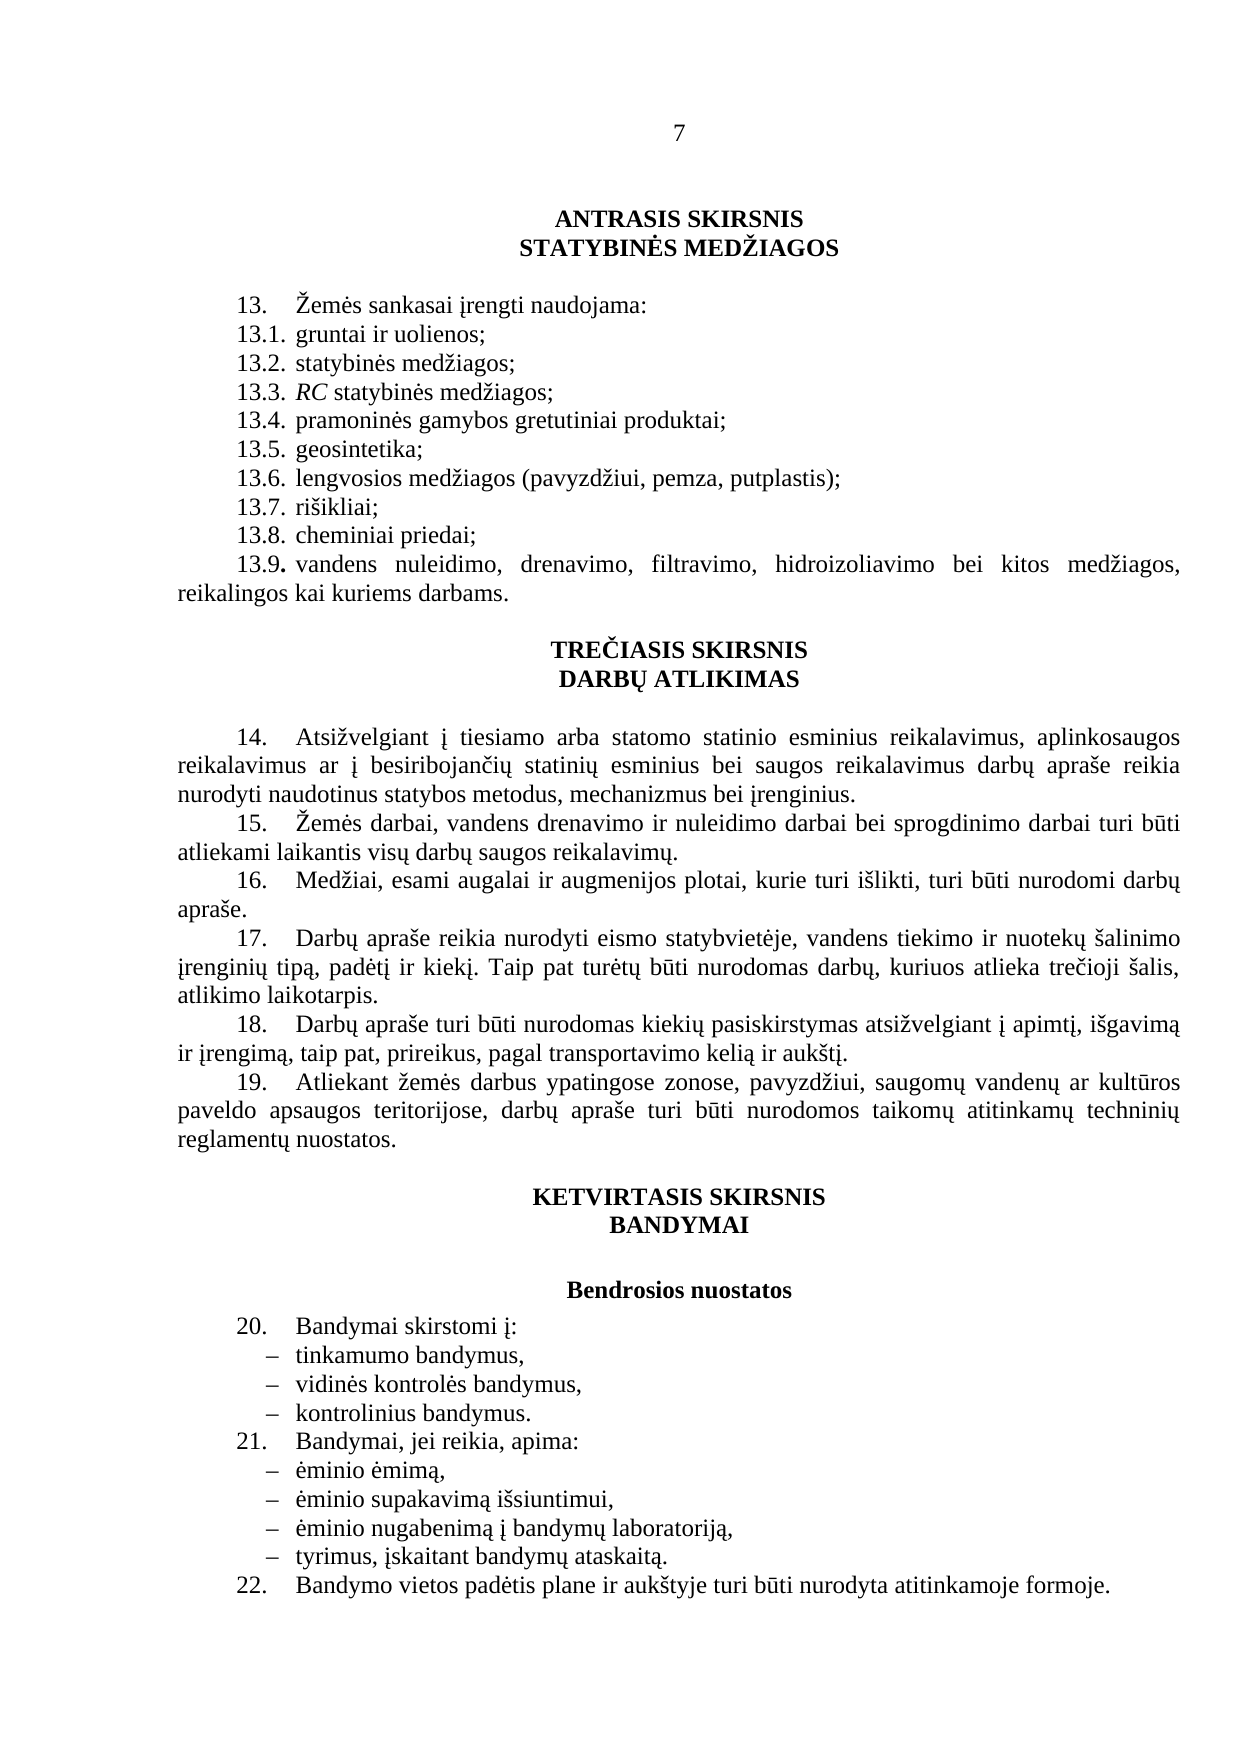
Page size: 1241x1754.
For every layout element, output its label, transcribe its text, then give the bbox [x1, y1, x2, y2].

text STATYBINĖS MEDŽIAGOS [177, 233, 1181, 262]
text 13.2. statybinės medžiagos; [177, 348, 1181, 377]
text 18. Darbų apraše turi būti nurodomas kiekių pasiskirstymas atsižvelgiant į apimtį, išgavimą ir įrengimą, taip pat, prireikus, pagal transportavimo kelią ir aukštį. [177, 1009, 1181, 1067]
text Bendrosios nuostatos [177, 1275, 1181, 1304]
text 19. Atliekant žemės darbus ypatingose zonose, pavyzdžiui, saugomų vandenų ar kultūros paveldo apsaugos teritorijose, darbų apraše turi būti nurodomos taikomų atitinkamų techninių reglamentų nuostatos. [177, 1067, 1181, 1153]
text 13.5. geosintetika; [177, 434, 1181, 463]
text – kontrolinius bandymus. [177, 1398, 1181, 1426]
text 17. Darbų apraše reikia nurodyti eismo statybvietėje, vandens tiekimo ir nuotekų šalinimo įrenginių tipą, padėtį ir kiekį. Taip pat turėtų būti nurodomas darbų, kuriuos atlieka trečioji šalis, atlikimo laikotarpis. [177, 923, 1181, 1009]
text 13.8. cheminiai priedai; [177, 521, 1181, 549]
text – ėminio nugabenimą į bandymų laboratoriją, [177, 1513, 1181, 1541]
text 13.9. vandens nuleidimo, drenavimo, filtravimo, hidroizoliavimo bei kitos medžiagos, reikalingos kai kuriems darbams. [177, 549, 1181, 607]
text ANTRASIS SKIRSNIS [177, 204, 1181, 233]
text 13.7. rišikliai; [177, 492, 1181, 521]
text 21. Bandymai, jei reikia, apima: [177, 1426, 1181, 1455]
text 13.4. pramoninės gamybos gretutiniai produktai; [177, 406, 1181, 434]
text DARBŲ ATLIKIMAS [177, 664, 1181, 693]
text – ėminio supakavimą išsiuntimui, [177, 1484, 1181, 1513]
text – ėminio ėmimą, [177, 1455, 1181, 1484]
text – tyrimus, įskaitant bandymų ataskaitą. [177, 1541, 1181, 1570]
text – vidinės kontrolės bandymus, [177, 1369, 1181, 1398]
text 14. Atsižvelgiant į tiesiamo arba statomo statinio esminius reikalavimus, aplinkosaugos reikalavimus ar į besiribojančių statinių esminius bei saugos reikalavimus darbų apraše reikia nurodyti naudotinus statybos metodus, mechanizmus bei įrenginius. [177, 722, 1181, 808]
text 13.1. gruntai ir uolienos; [177, 319, 1181, 348]
text KETVIRTASIS SKIRSNIS [177, 1182, 1181, 1211]
text 13.6. lengvosios medžiagos (pavyzdžiui, pemza, putplastis); [177, 463, 1181, 492]
text 20. Bandymai skirstomi į: [177, 1311, 1181, 1340]
text 13. Žemės sankasai įrengti naudojama: [177, 291, 1181, 319]
text TREČIASIS SKIRSNIS [177, 636, 1181, 664]
text 22. Bandymo vietos padėtis plane ir aukštyje turi būti nurodyta atitinkamoje formoje. [177, 1570, 1181, 1599]
text 13.3. RC statybinės medžiagos; [177, 377, 1181, 406]
text – tinkamumo bandymus, [177, 1340, 1181, 1369]
text 16. Medžiai, esami augalai ir augmenijos plotai, kurie turi išlikti, turi būti nurodomi darbų apraše. [177, 866, 1181, 923]
text BANDYMAI [177, 1211, 1181, 1239]
text 15. Žemės darbai, vandens drenavimo ir nuleidimo darbai bei sprogdinimo darbai turi būti atliekami laikantis visų darbų saugos reikalavimų. [177, 808, 1181, 866]
